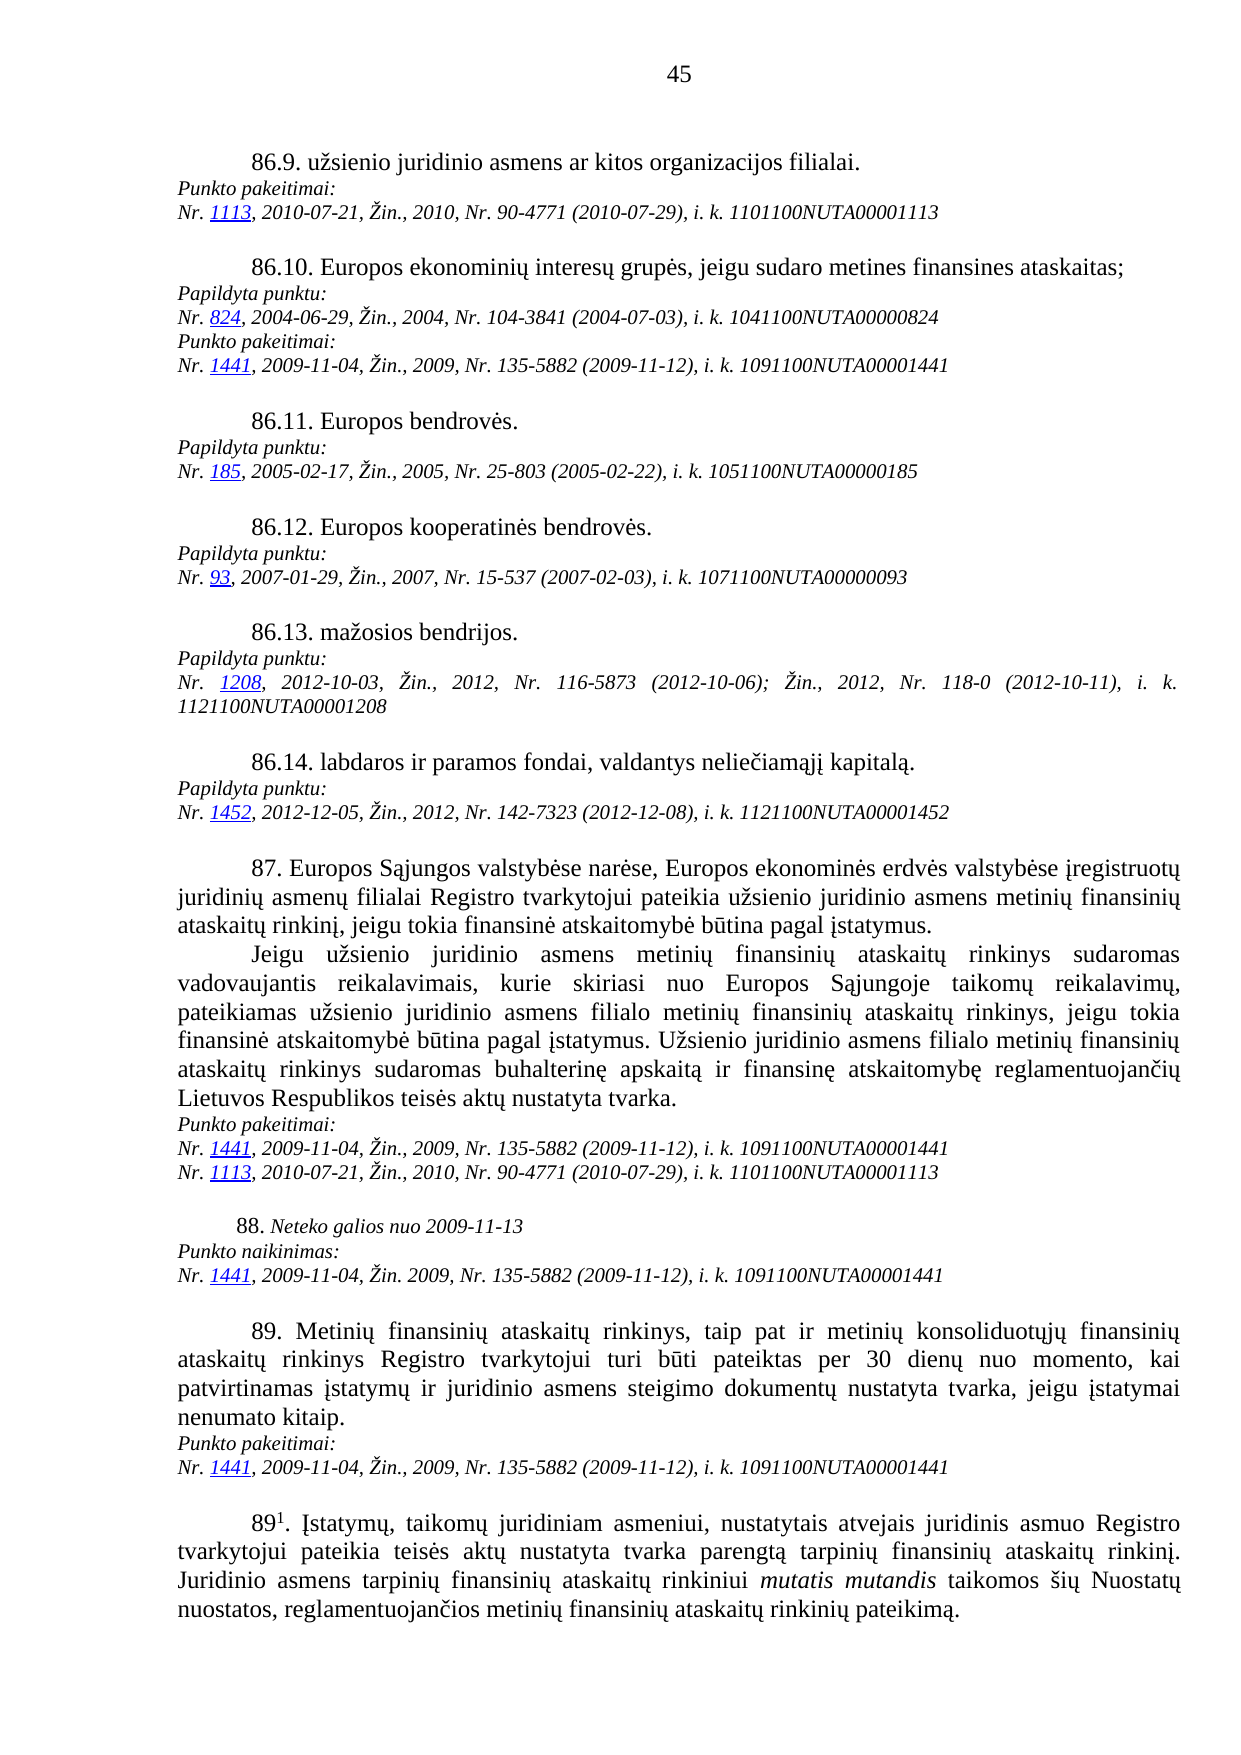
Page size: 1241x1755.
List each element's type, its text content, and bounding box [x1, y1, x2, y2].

text 86.10. Europos ekonominių interesų grupės, jeigu sudaro metines finansines ataskaitas; [177, 252, 1181, 281]
text Nr. 1113, 2010-07-21, Žin., 2010, Nr. 90-4771 (2010-07-29), i. k. 1101100NUTA00001113 [177, 1160, 1181, 1184]
text Punkto naikinimas: [177, 1239, 1181, 1263]
text 86.9. užsienio juridinio asmens ar kitos organizacijos filialai. [177, 147, 1181, 176]
text 86.12. Europos kooperatinės bendrovės. [177, 512, 1181, 541]
text Nr. 1452, 2012-12-05, Žin., 2012, Nr. 142-7323 (2012-12-08), i. k. 1121100NUTA00001452 [177, 800, 1181, 824]
text Jeigu užsienio juridinio asmens metinių finansinių ataskaitų rinkinys sudaromas vadovaujantis reikalavimais, kurie skiriasi nuo Europos Sąjungoje taikomų reikalavimų, pateikiamas užsienio juridinio asmens filialo metinių finansinių ataskaitų rinkinys, jeigu tokia finansinė atskaitomybė būtina pagal įstatymus. Užsienio juridinio asmens filialo metinių finansinių ataskaitų rinkinys sudaromas buhalterinę apskaitą ir finansinę atskaitomybę reglamentuojančių Lietuvos Respublikos teisės aktų nustatyta tvarka. [177, 939, 1181, 1112]
text 89. Metinių finansinių ataskaitų rinkinys, taip pat ir metinių konsoliduotųjų finansinių ataskaitų rinkinys Registro tvarkytojui turi būti pateiktas per 30 dienų nuo momento, kai patvirtinamas įstatymų ir juridinio asmens steigimo dokumentų nustatyta tvarka, jeigu įstatymai nenumato kitaip. [177, 1316, 1181, 1431]
text Papildyta punktu: [177, 435, 1181, 459]
text 86.14. labdaros ir paramos fondai, valdantys neliečiamąjį kapitalą. [177, 747, 1181, 776]
text Nr. 1441, 2009-11-04, Žin., 2009, Nr. 135-5882 (2009-11-12), i. k. 1091100NUTA00001441 [177, 1455, 1181, 1479]
text Papildyta punktu: [177, 776, 1181, 800]
text Punkto pakeitimai: [177, 1112, 1181, 1136]
text Nr. 1208, 2012-10-03, Žin., 2012, Nr. 116-5873 (2012-10-06); Žin., 2012, Nr. 118-0 (2012-10-11), i. k. 1121100NUTA00001208 [177, 670, 1181, 718]
text Nr. 185, 2005-02-17, Žin., 2005, Nr. 25-803 (2005-02-22), i. k. 1051100NUTA00000185 [177, 459, 1181, 483]
text Punkto pakeitimai: [177, 1431, 1181, 1455]
text Punkto pakeitimai: [177, 176, 1181, 200]
text Papildyta punktu: [177, 281, 1181, 305]
text 86.11. Europos bendrovės. [177, 406, 1181, 435]
text Nr. 1441, 2009-11-04, Žin. 2009, Nr. 135-5882 (2009-11-12), i. k. 1091100NUTA00001441 [177, 1263, 1181, 1287]
text 891. Įstatymų, taikomų juridiniam asmeniui, nustatytais atvejais juridinis asmuo Registro tvarkytojui pateikia teisės aktų nustatyta tvarka parengtą tarpinių finansinių ataskaitų rinkinį. Juridinio asmens tarpinių finansinių ataskaitų rinkiniui mutatis mutandis taikomos šių Nuostatų nuostatos, reglamentuojančios metinių finansinių ataskaitų rinkinių pateikimą. [177, 1508, 1181, 1623]
text Papildyta punktu: [177, 541, 1181, 565]
text Nr. 824, 2004-06-29, Žin., 2004, Nr. 104-3841 (2004-07-03), i. k. 1041100NUTA00000824 [177, 305, 1181, 329]
text Nr. 1441, 2009-11-04, Žin., 2009, Nr. 135-5882 (2009-11-12), i. k. 1091100NUTA00001441 [177, 1136, 1181, 1160]
text Nr. 1441, 2009-11-04, Žin., 2009, Nr. 135-5882 (2009-11-12), i. k. 1091100NUTA00001441 [177, 353, 1181, 377]
text 86.13. mažosios bendrijos. [177, 617, 1181, 646]
text Papildyta punktu: [177, 646, 1181, 670]
text Nr. 93, 2007-01-29, Žin., 2007, Nr. 15-537 (2007-02-03), i. k. 1071100NUTA00000093 [177, 565, 1181, 589]
text Punkto pakeitimai: [177, 329, 1181, 353]
text 87. Europos Sąjungos valstybėse narėse, Europos ekonominės erdvės valstybėse įregistruotų juridinių asmenų filialai Registro tvarkytojui pateikia užsienio juridinio asmens metinių finansinių ataskaitų rinkinį, jeigu tokia finansinė atskaitomybė būtina pagal įstatymus. [177, 853, 1181, 939]
text Nr. 1113, 2010-07-21, Žin., 2010, Nr. 90-4771 (2010-07-29), i. k. 1101100NUTA00001113 [177, 200, 1181, 224]
text 88. Neteko galios nuo 2009-11-13 [177, 1212, 1181, 1239]
